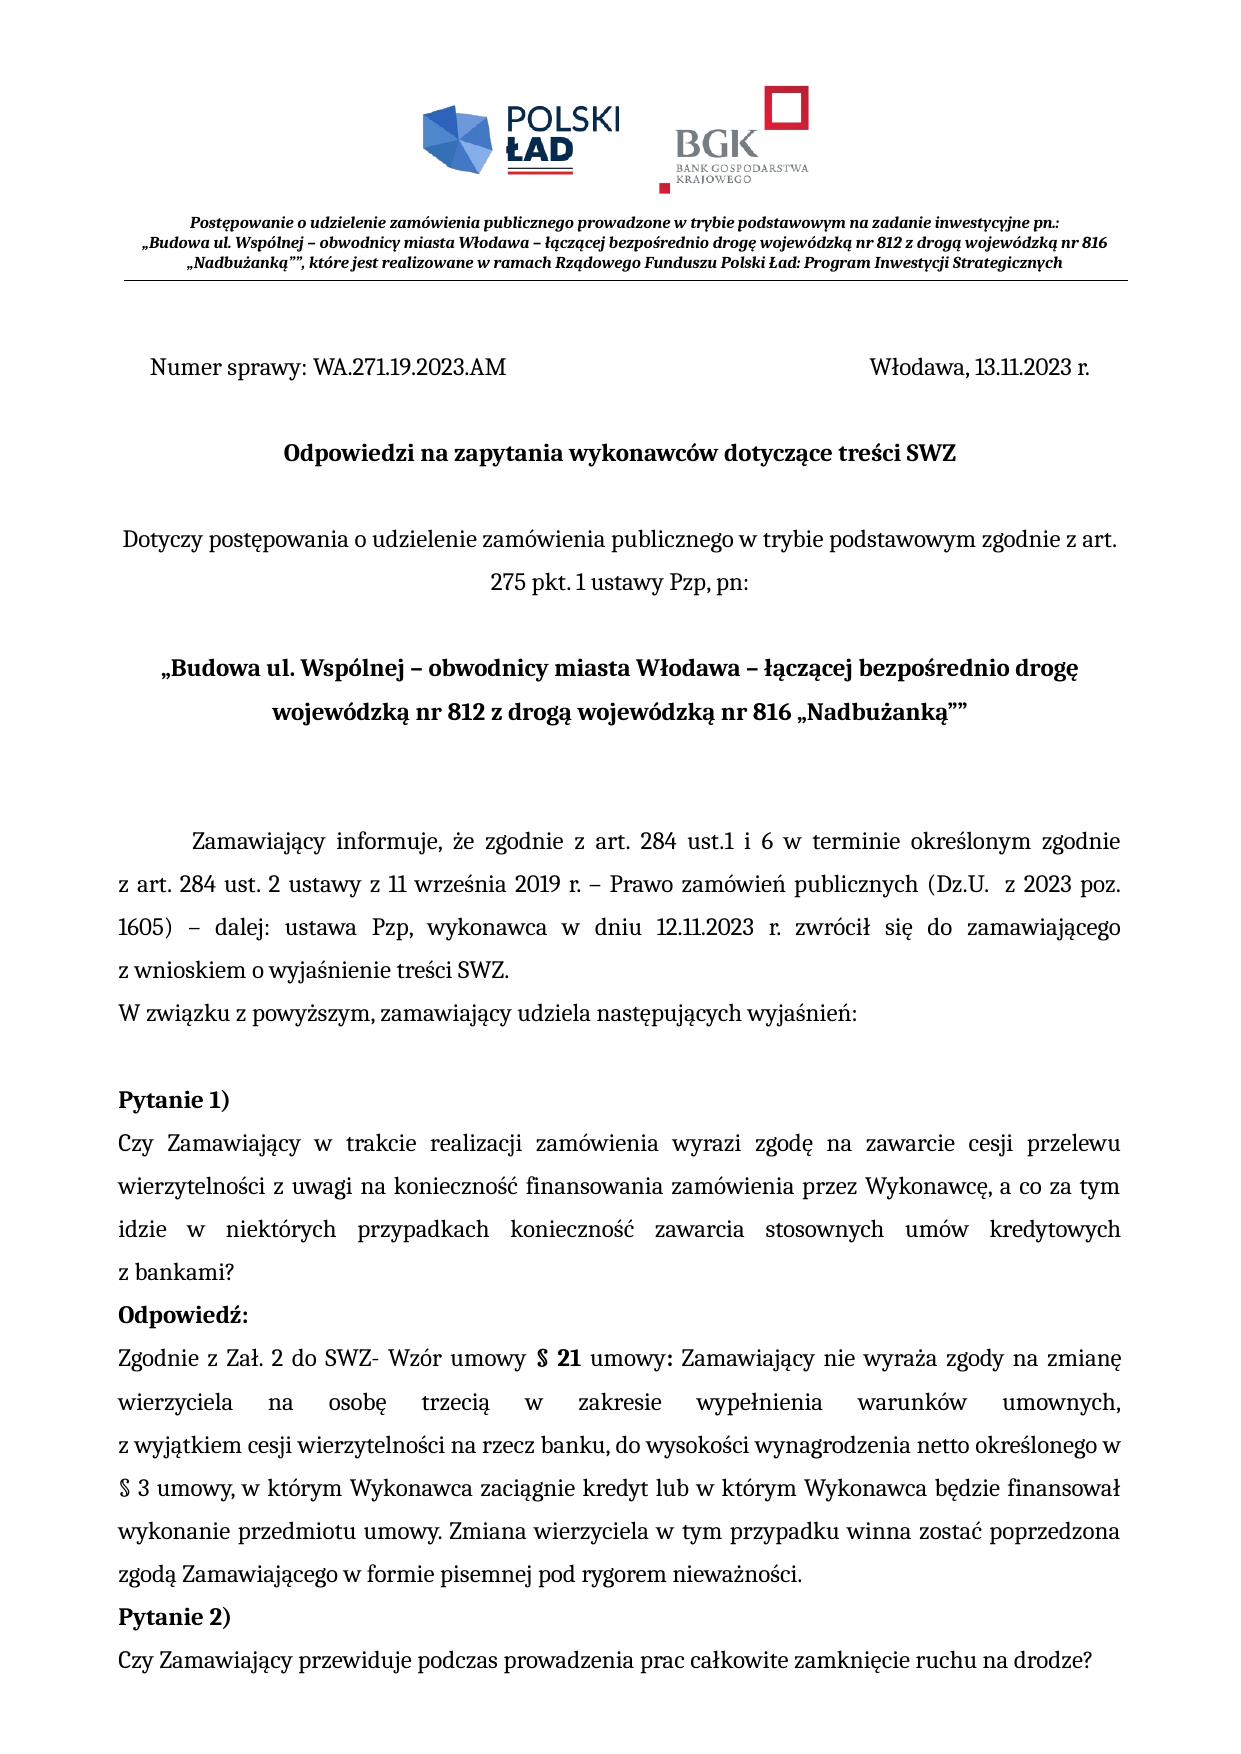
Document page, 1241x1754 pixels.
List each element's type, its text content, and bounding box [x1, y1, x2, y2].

text Czy Zamawiający w trakcie realizacji zamówienia wyrazi zgodę na zawarcie cesji przelewu wierzytelności z uwagi na konieczność finansowania zamówienia przez Wykonawcę, a co za tym idzie w niektórych przypadkach konieczność zawarcia stosownych umów kredytowych z bankami? [118, 1129, 1122, 1287]
text Czy Zamawiający przewiduje podczas prowadzenia prac całkowite zamknięcie ruchu na drodze? [118, 1646, 1122, 1675]
text Dotyczy postępowania o udzielenie zamówienia publicznego w trybie podstawowym zgodnie z art. 275 pkt. 1 ustawy Pzp, pn: [118, 525, 1122, 597]
text „Budowa ul. Wspólnej – obwodnicy miasta Włodawa – łączącej bezpośrednio drogę wojewódzką nr 812 z drogą wojewódzką nr 816 „Nadbużanką”” [118, 654, 1122, 726]
text Pytanie 2) [118, 1603, 1122, 1632]
text W związku z powyższym, zamawiający udziela następujących wyjaśnień: [118, 999, 1122, 1028]
text Numer sprawy: WA.271.19.2023.AM Włodawa, 13.11.2023 r. [118, 352, 1122, 381]
text Odpowiedź: [118, 1301, 1122, 1330]
text Odpowiedzi na zapytania wykonawców dotyczące treści SWZ [118, 439, 1122, 467]
text Pytanie 1) [118, 1086, 1122, 1114]
text Zgodnie z Zał. 2 do SWZ- Wzór umowy § 21 umowy: Zamawiający nie wyraża zgody na zmianę wierzyciela na osobę trzecią w zakresie wypełnienia warunków umownych, z wyjątkiem cesji wierzytelności na rzecz banku, do wysokości wynagrodzenia netto określonego w § 3 umowy, w którym Wykonawca zaciągnie kredyt lub w którym Wykonawca będzie finansował wykonanie przedmiotu umowy. Zmiana wierzyciela w tym przypadku winna zostać poprzedzona zgodą Zamawiającego w formie pisemnej pod rygorem nieważności. [118, 1344, 1122, 1589]
text Zamawiający informuje, że zgodnie z art. 284 ust.1 i 6 w terminie określonym zgodnie z art. 284 ust. 2 ustawy z 11 września 2019 r. – Prawo zamówień publicznych (Dz.U. z 2023 poz. 1605) – dalej: ustawa Pzp, wykonawca w dniu 12.11.2023 r. zwrócił się do zamawiającego z wnioskiem o wyjaśnienie treści SWZ. [118, 827, 1122, 985]
